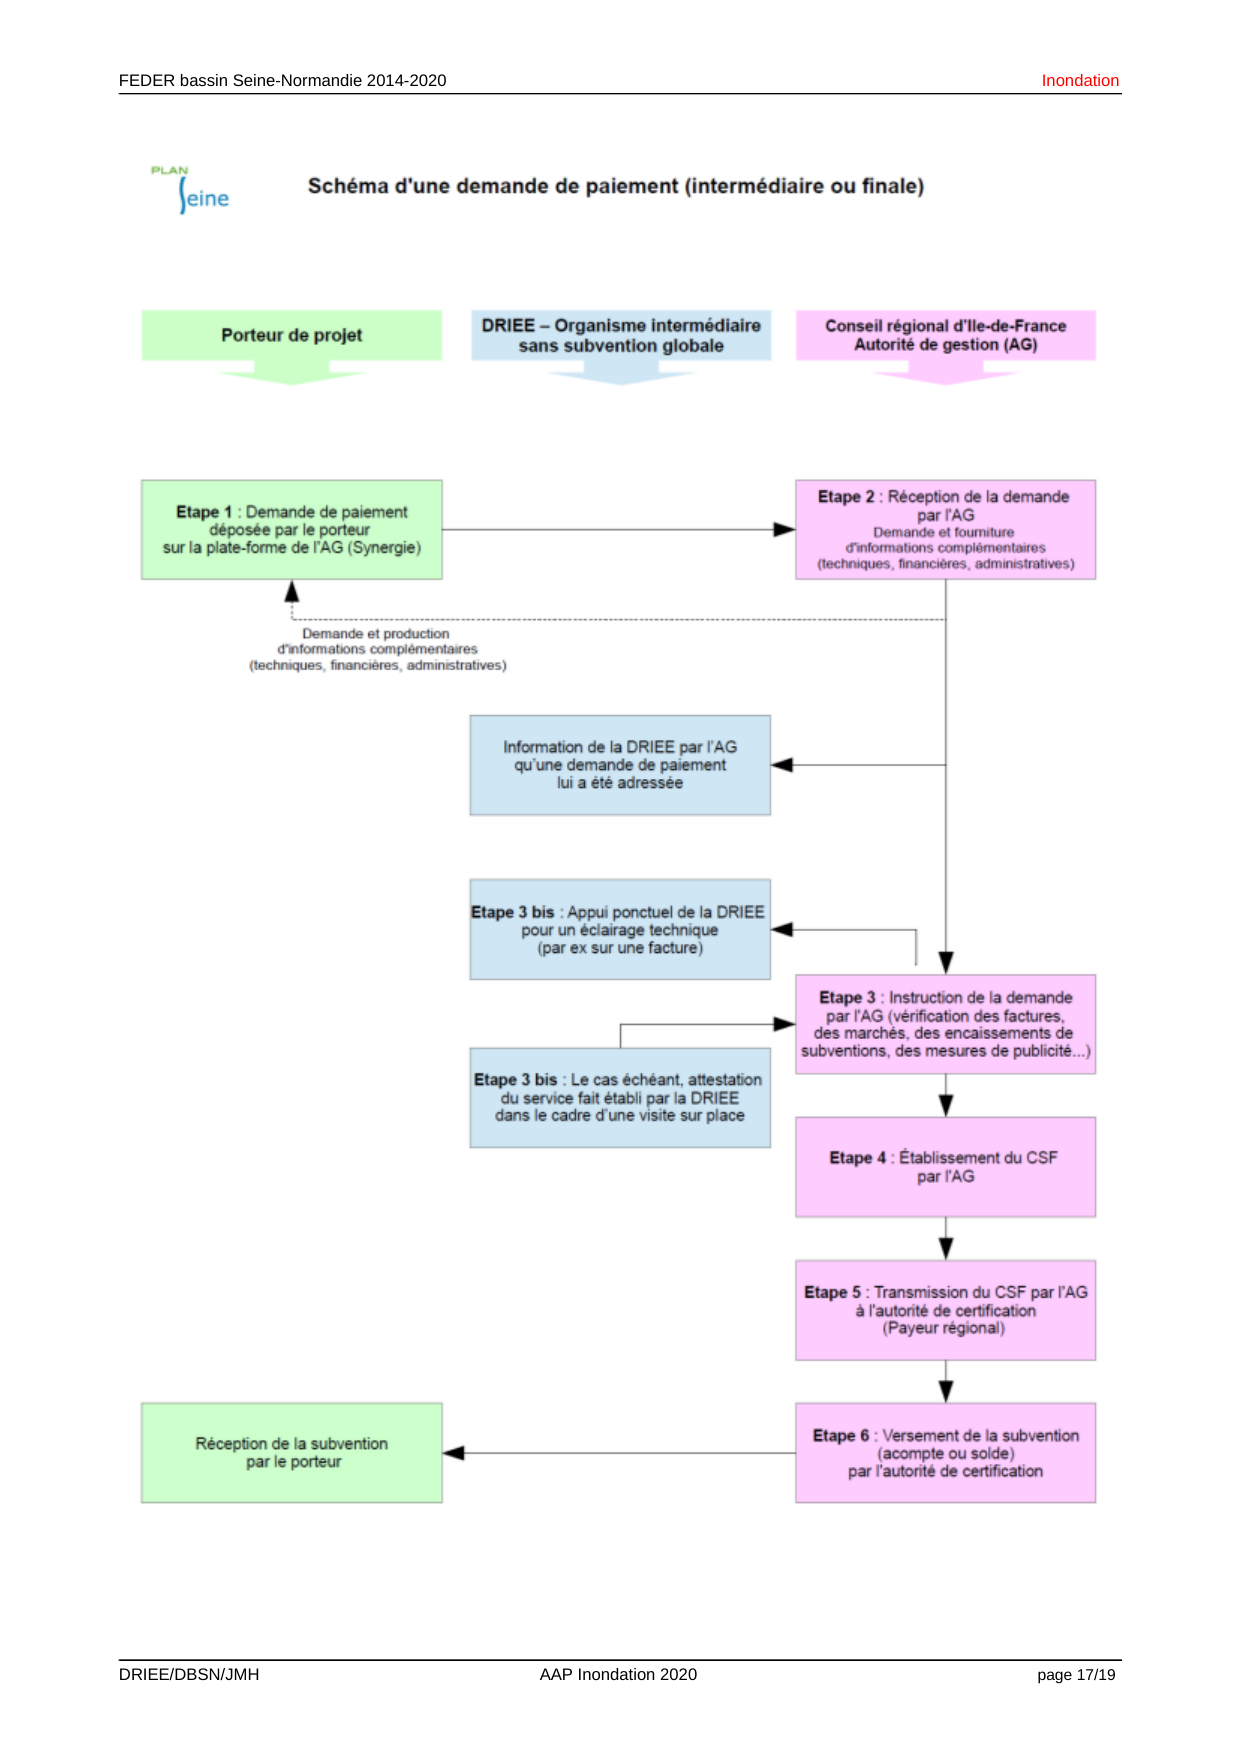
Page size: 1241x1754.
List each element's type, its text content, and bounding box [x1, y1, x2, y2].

picture [118, 93, 1122, 1661]
text FEDER bassin Seine-Normandie 2014-2020 Inondation [119, 71, 1121, 90]
text DRIEE/DBSN/JMH AAP Inondation 2020 page 17/19 [119, 1665, 1121, 1684]
